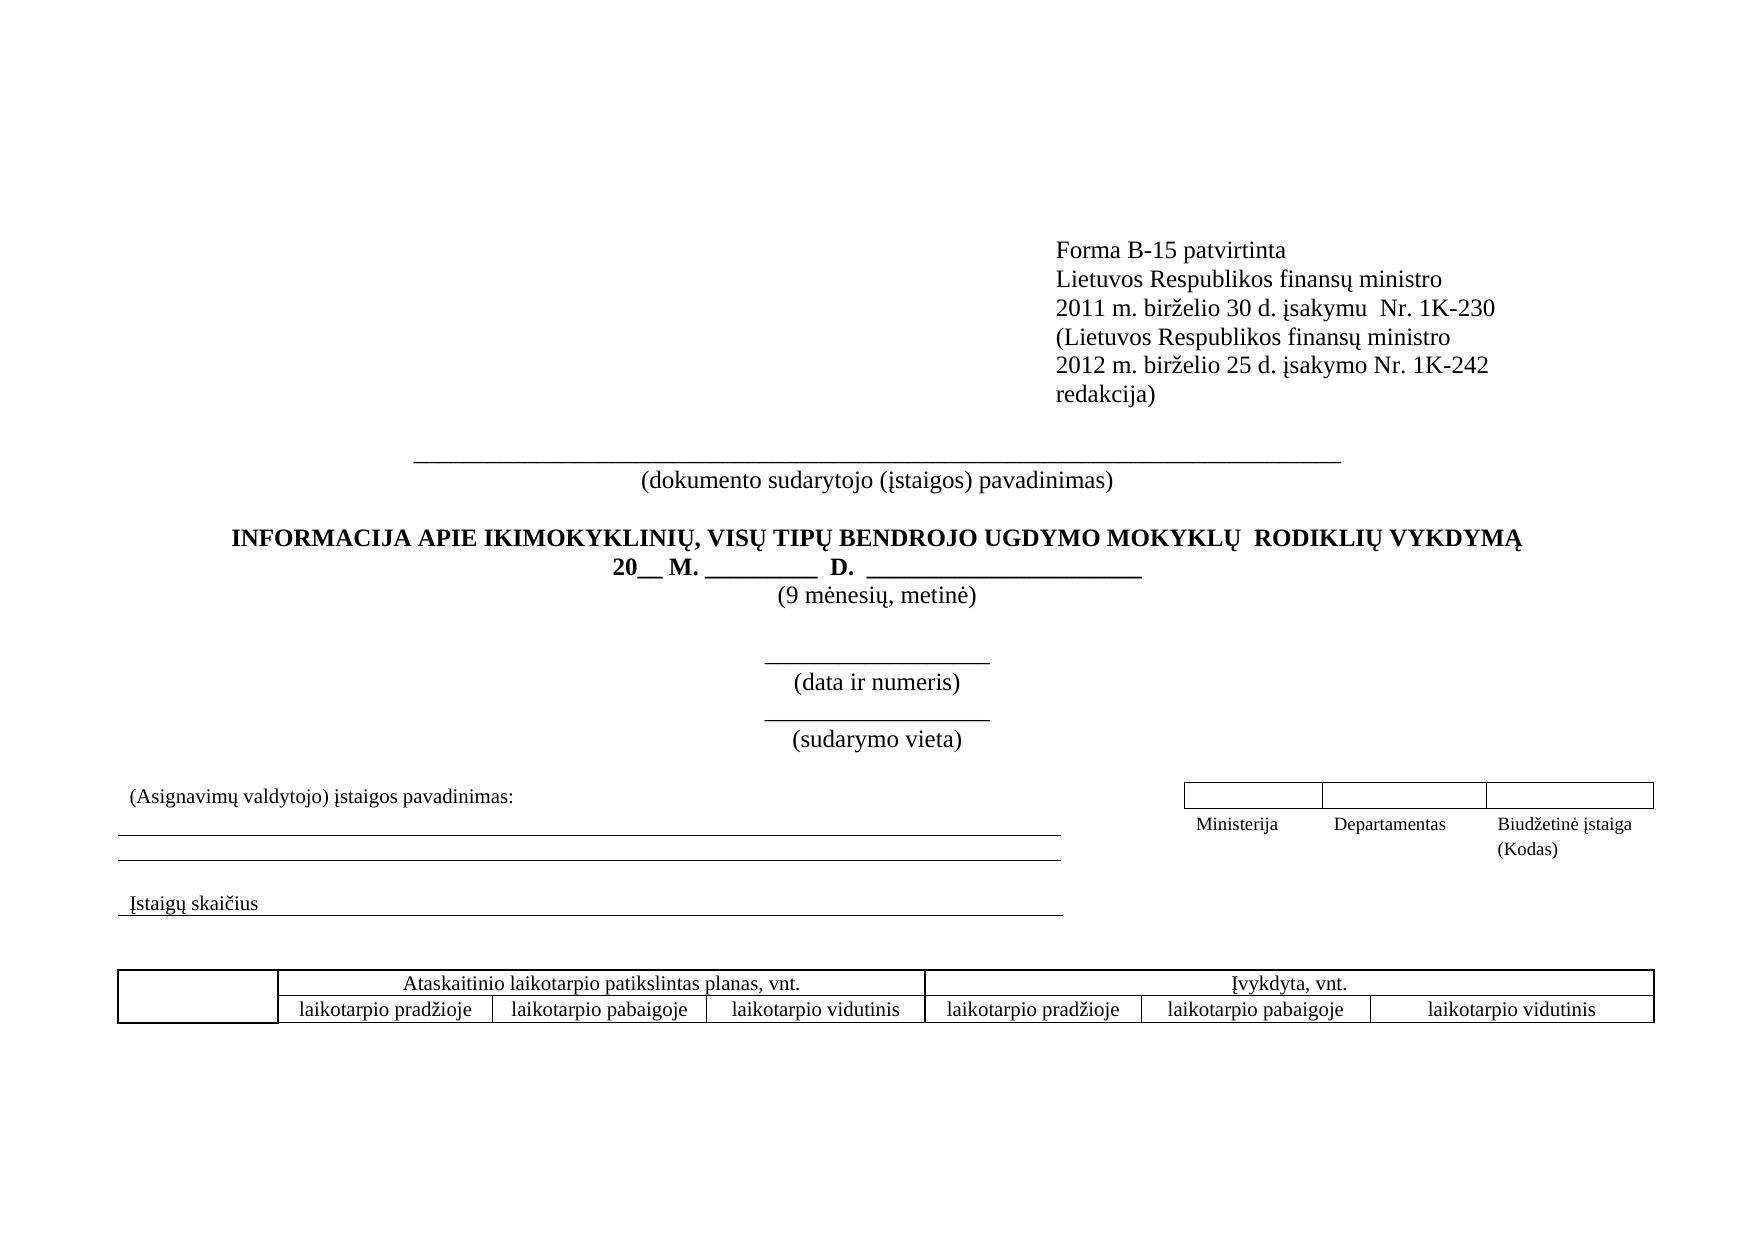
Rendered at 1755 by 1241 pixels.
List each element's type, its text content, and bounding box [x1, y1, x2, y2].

table_header [1323, 783, 1486, 808]
text Forma B-15 patvirtinta [1056, 235, 1636, 264]
table_cell [1061, 808, 1184, 835]
table_header (Asignavimų valdytojo) įstaigos pavadinimas: [118, 782, 1061, 808]
table_header Ataskaitinio laikotarpio patikslintas planas, vnt. [279, 971, 924, 995]
text Lietuvos Respublikos finansų ministro [1056, 264, 1636, 293]
table_cell laikotarpio pradžioje [926, 996, 1141, 1022]
text 2011 m. birželio 30 d. įsakymu Nr. 1K-230 [1056, 293, 1636, 322]
text __________________ [118, 638, 1636, 667]
table_header [1487, 783, 1653, 808]
table_cell [1061, 835, 1184, 860]
table_cell laikotarpio vidutinis [707, 996, 924, 1022]
table_cell laikotarpio vidutinis [1371, 996, 1653, 1022]
text (data ir numeris) [118, 667, 1636, 695]
text (9 mėnesių, metinė) [118, 580, 1636, 609]
text redakcija) [1056, 379, 1636, 408]
table_header [1185, 783, 1322, 808]
table_cell [118, 916, 1063, 940]
table_cell [118, 836, 1061, 860]
table_cell laikotarpio pabaigoje [493, 996, 706, 1022]
text INFORMACIJA APIE IKIMOKYKLINIŲ, VISŲ TIPŲ BENDROJO UGDYMO MOKYKLŲ RODIKLIŲ VYKDYMĄ [118, 523, 1636, 552]
table_header [119, 971, 277, 1022]
text 20__ M. _________ D. ______________________ [118, 552, 1636, 580]
table_cell [1185, 835, 1322, 860]
table_cell [1323, 835, 1486, 860]
table_cell laikotarpio pradžioje [279, 996, 492, 1022]
table_header [1061, 782, 1184, 808]
text 2012 m. birželio 25 d. įsakymo Nr. 1K-242 [1056, 350, 1636, 379]
table_cell Biudžetinė įstaiga [1486, 809, 1653, 835]
table_cell Departamentas [1323, 809, 1486, 835]
text __________________ [118, 695, 1636, 724]
table_cell [118, 808, 1061, 835]
text (Lietuvos Respublikos finansų ministro [1056, 322, 1636, 350]
table_header Įstaigų skaičius [118, 890, 1063, 915]
table_header Įvykdyta, vnt. [926, 971, 1653, 995]
text (dokumento sudarytojo (įstaigos) pavadinimas) [118, 465, 1636, 494]
text (sudarymo vieta) [118, 724, 1636, 753]
table_cell Ministerija [1185, 809, 1322, 835]
table_cell (Kodas) [1486, 835, 1653, 860]
table_cell laikotarpio pabaigoje [1142, 996, 1370, 1022]
text _ [118, 437, 1636, 465]
